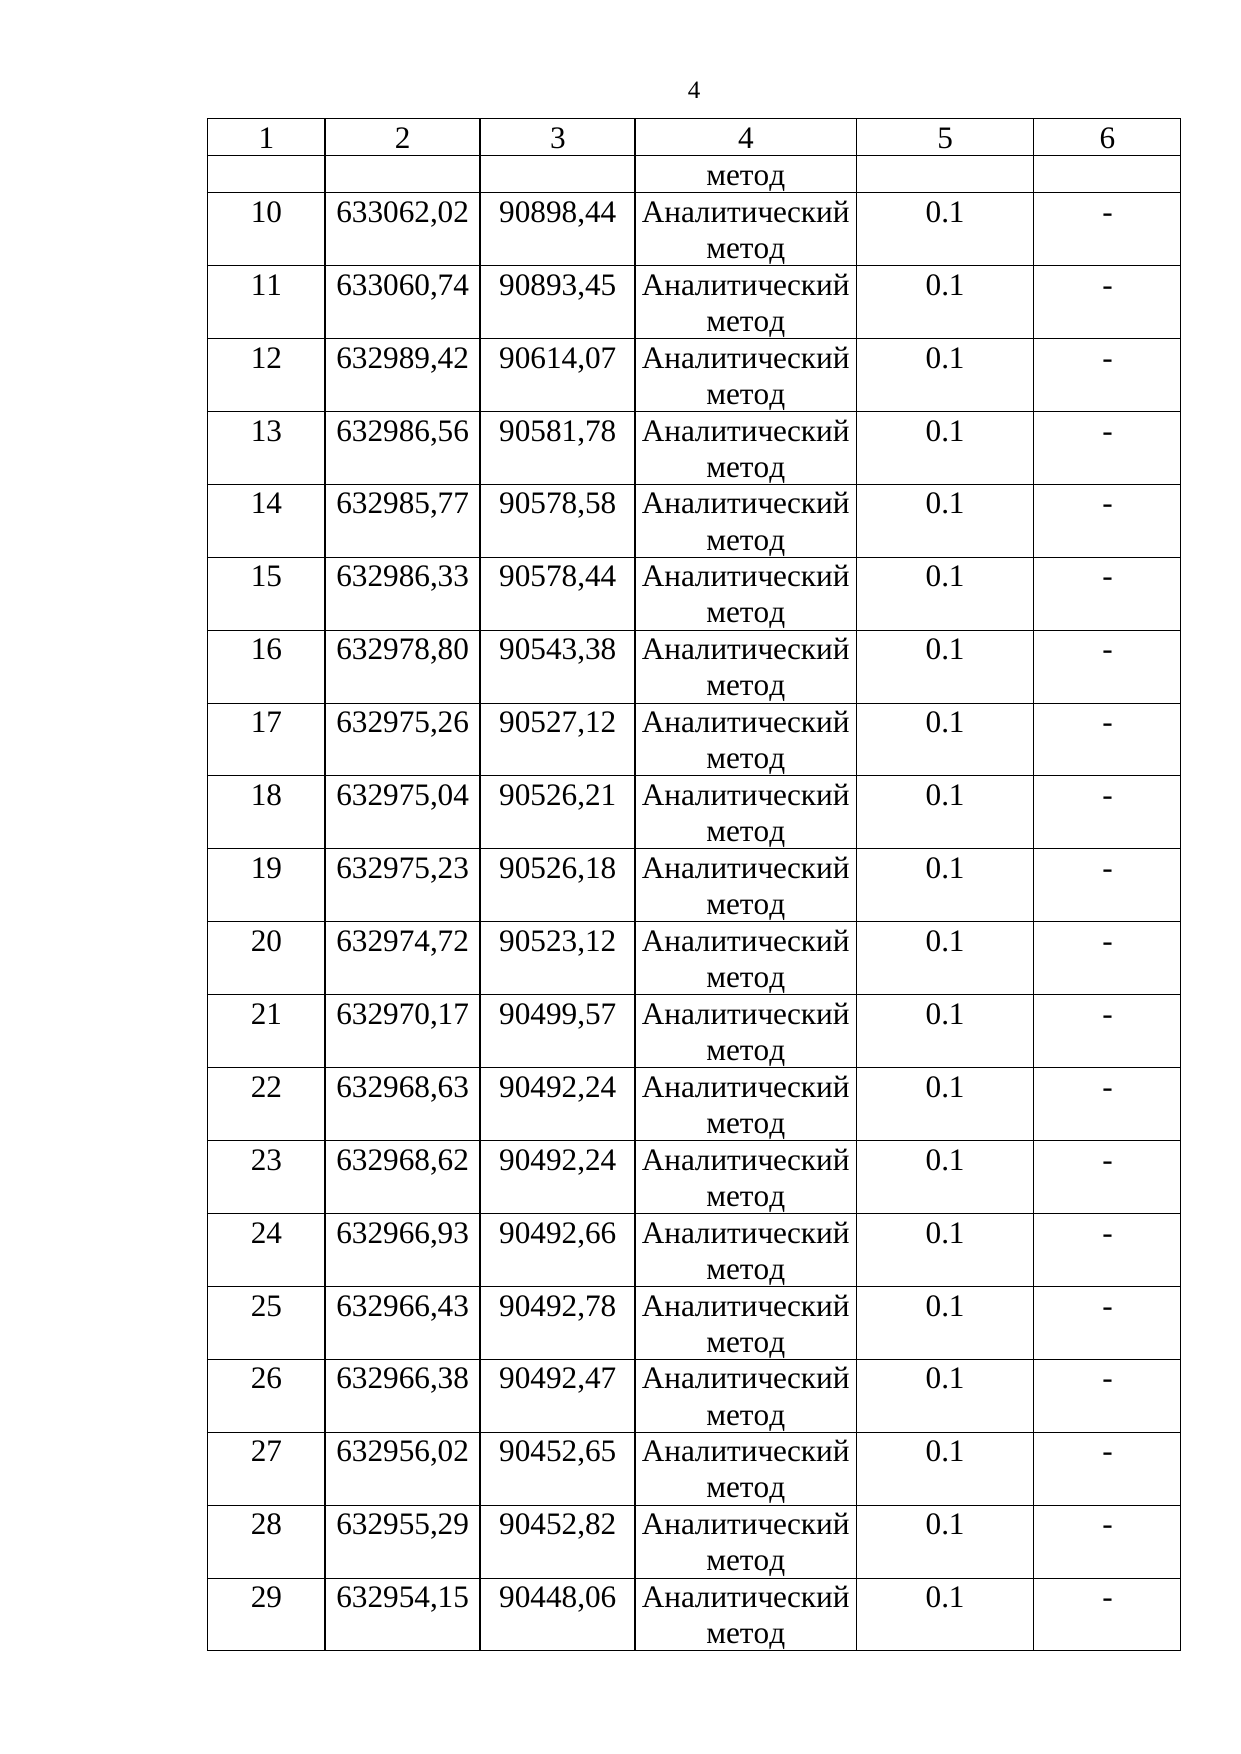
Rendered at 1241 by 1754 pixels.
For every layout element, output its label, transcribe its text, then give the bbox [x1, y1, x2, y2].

table_cell 632954,15 [326, 1579, 479, 1650]
table_cell [857, 156, 1033, 192]
table_cell 90499,57 [481, 995, 634, 1067]
table_cell 90492,24 [481, 1068, 634, 1140]
table_cell 632975,26 [326, 704, 479, 775]
table_cell 632966,38 [326, 1360, 479, 1432]
table_cell 632975,04 [326, 776, 479, 848]
table_cell 632986,33 [326, 558, 479, 629]
table_cell Аналитический метод [636, 1214, 856, 1286]
table_cell 632955,29 [326, 1506, 479, 1577]
table_cell 632978,80 [326, 631, 479, 702]
table_cell 632989,42 [326, 339, 479, 411]
table_cell 90527,12 [481, 704, 634, 775]
table_cell 632956,02 [326, 1433, 479, 1504]
table_cell Аналитический метод [636, 776, 856, 848]
table_cell - [1034, 193, 1180, 265]
table_cell - [1034, 156, 1180, 192]
table_cell - [1034, 1506, 1180, 1577]
table_cell 27 [208, 1433, 324, 1504]
table_cell 21 [208, 995, 324, 1067]
table_cell 0.1 [857, 558, 1033, 629]
table_cell Аналитический метод [636, 1287, 856, 1359]
table_cell 0.1 [857, 849, 1033, 921]
table_cell 0.1 [857, 776, 1033, 848]
table_cell 90898,44 [481, 193, 634, 265]
table_cell Аналитический метод [636, 1068, 856, 1140]
table_cell 90492,66 [481, 1214, 634, 1286]
table_cell 0.1 [857, 1141, 1033, 1213]
table_cell 13 [208, 412, 324, 484]
table_cell 90614,07 [481, 339, 634, 411]
table_cell Аналитический метод [636, 485, 856, 557]
table_cell 18 [208, 776, 324, 848]
table_header 4 [636, 119, 856, 155]
table_cell 90526,21 [481, 776, 634, 848]
table_cell Аналитический метод [636, 558, 856, 629]
table_cell 632975,23 [326, 849, 479, 921]
table_cell Аналитический метод [636, 704, 856, 775]
table_cell - [1034, 776, 1180, 848]
table_header 5 [857, 119, 1033, 155]
table_cell 26 [208, 1360, 324, 1432]
table_cell [208, 156, 324, 192]
table_cell 0.1 [857, 1287, 1033, 1359]
table_cell 90452,65 [481, 1433, 634, 1504]
table_cell 632968,62 [326, 1141, 479, 1213]
table_cell 0.1 [857, 412, 1033, 484]
table_cell 632985,77 [326, 485, 479, 557]
table_cell 0.1 [857, 1360, 1033, 1432]
table_header 2 [326, 119, 479, 155]
table_cell - [1034, 922, 1180, 994]
table_cell 90523,12 [481, 922, 634, 994]
table_cell - [1034, 339, 1180, 411]
table_cell - [1034, 1141, 1180, 1213]
table_cell - [1034, 1433, 1180, 1504]
table_cell - [1034, 849, 1180, 921]
table_cell 90578,58 [481, 485, 634, 557]
table_cell 29 [208, 1579, 324, 1650]
table_cell - [1034, 558, 1180, 629]
table_cell Аналитический метод [636, 193, 856, 265]
table_cell - [1034, 485, 1180, 557]
table_cell 20 [208, 922, 324, 994]
table_cell Аналитический метод [636, 922, 856, 994]
table_cell - [1034, 631, 1180, 702]
table_cell 90492,78 [481, 1287, 634, 1359]
table_cell - [1034, 1287, 1180, 1359]
table_cell 0.1 [857, 485, 1033, 557]
table_cell Аналитический метод [636, 1360, 856, 1432]
table_cell 632974,72 [326, 922, 479, 994]
table_cell 11 [208, 266, 324, 338]
table_cell 90448,06 [481, 1579, 634, 1650]
table_header 1 [208, 119, 324, 155]
table_cell 90492,24 [481, 1141, 634, 1213]
table_cell 0.1 [857, 704, 1033, 775]
table_cell Аналитический метод [636, 339, 856, 411]
table_cell 90578,44 [481, 558, 634, 629]
table_cell 632966,43 [326, 1287, 479, 1359]
table_cell 0.1 [857, 1068, 1033, 1140]
table_cell 22 [208, 1068, 324, 1140]
table_cell 90581,78 [481, 412, 634, 484]
table_cell 24 [208, 1214, 324, 1286]
table_cell 0.1 [857, 266, 1033, 338]
table_cell 633060,74 [326, 266, 479, 338]
table_cell 90543,38 [481, 631, 634, 702]
table_cell - [1034, 1360, 1180, 1432]
table_cell 632986,56 [326, 412, 479, 484]
table_cell 16 [208, 631, 324, 702]
table_header 3 [481, 119, 634, 155]
table_cell Аналитический метод [636, 631, 856, 702]
table_cell 0.1 [857, 1433, 1033, 1504]
table_cell 0.1 [857, 1506, 1033, 1577]
table_cell 632966,93 [326, 1214, 479, 1286]
table_cell 10 [208, 193, 324, 265]
table_cell 632970,17 [326, 995, 479, 1067]
table_cell Аналитический метод [636, 995, 856, 1067]
table_cell Аналитический метод [636, 1506, 856, 1577]
table_cell 633062,02 [326, 193, 479, 265]
table_cell 14 [208, 485, 324, 557]
table_cell 0.1 [857, 339, 1033, 411]
table_cell - [1034, 412, 1180, 484]
table_cell 90452,82 [481, 1506, 634, 1577]
table_cell - [1034, 1579, 1180, 1650]
table_cell - [1034, 1214, 1180, 1286]
table_cell 17 [208, 704, 324, 775]
table_cell Аналитический метод [636, 266, 856, 338]
table_cell 19 [208, 849, 324, 921]
table_cell 90492,47 [481, 1360, 634, 1432]
table_cell 0.1 [857, 995, 1033, 1067]
table_cell - [1034, 704, 1180, 775]
table_cell Аналитический метод [636, 1433, 856, 1504]
table_cell Аналитический метод [636, 1579, 856, 1650]
table_cell метод [636, 156, 856, 192]
table_cell Аналитический метод [636, 412, 856, 484]
table_cell 90893,45 [481, 266, 634, 338]
table_cell 23 [208, 1141, 324, 1213]
table_cell 632968,63 [326, 1068, 479, 1140]
table_cell Аналитический метод [636, 1141, 856, 1213]
table_cell Аналитический метод [636, 849, 856, 921]
table_cell 25 [208, 1287, 324, 1359]
table_cell - [1034, 1068, 1180, 1140]
table_cell 0.1 [857, 193, 1033, 265]
table_cell 12 [208, 339, 324, 411]
table_cell 0.1 [857, 1579, 1033, 1650]
table_cell 0.1 [857, 631, 1033, 702]
table_cell - [1034, 995, 1180, 1067]
table_cell 15 [208, 558, 324, 629]
table_cell 28 [208, 1506, 324, 1577]
table_cell 0.1 [857, 1214, 1033, 1286]
table_cell [481, 156, 634, 192]
table_cell 0.1 [857, 922, 1033, 994]
table_header 6 [1034, 119, 1180, 155]
table_cell - [1034, 266, 1180, 338]
table_cell 90526,18 [481, 849, 634, 921]
table_cell [326, 156, 479, 192]
